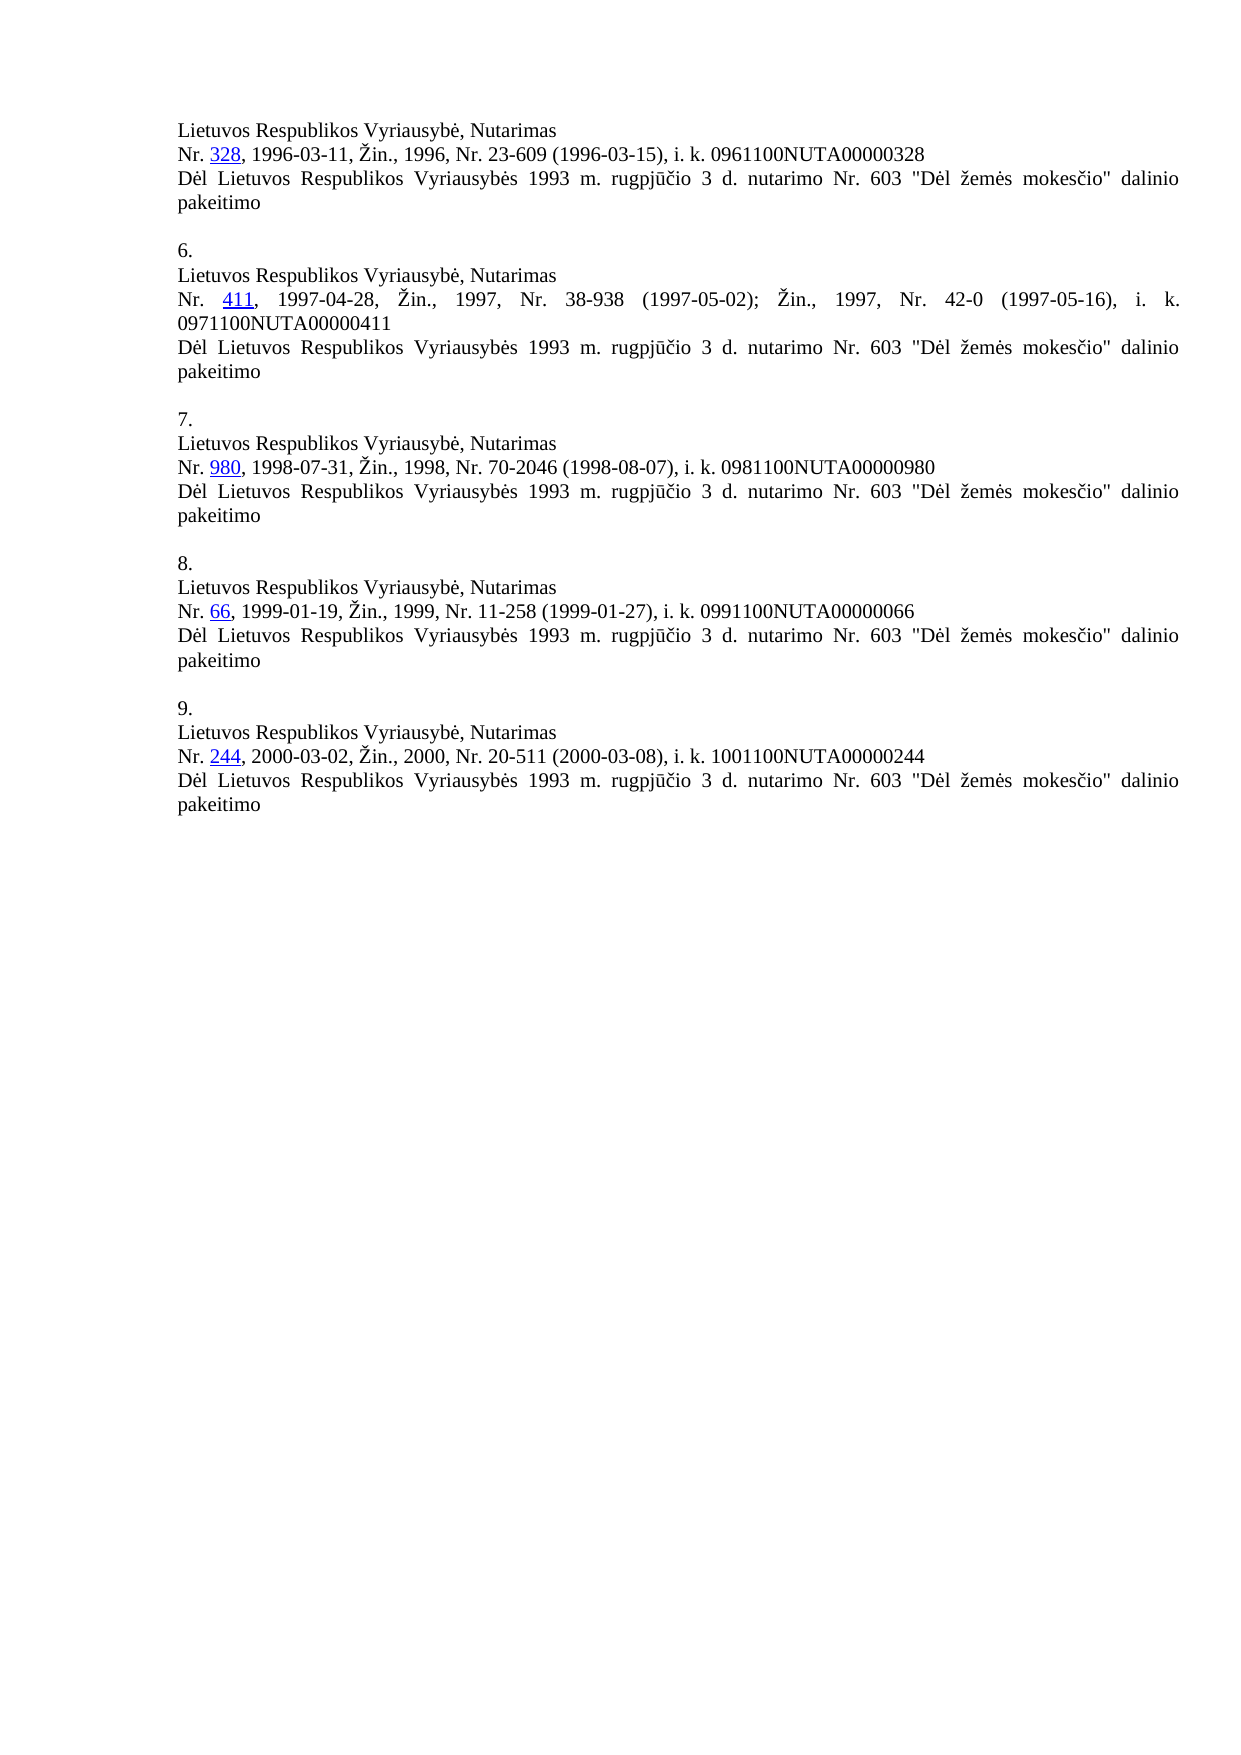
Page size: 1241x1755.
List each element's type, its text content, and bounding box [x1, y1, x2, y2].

text 7. [177, 407, 1181, 431]
text 8. [177, 551, 1181, 575]
text Lietuvos Respublikos Vyriausybė, Nutarimas [177, 118, 1181, 142]
text Nr. 328, 1996-03-11, Žin., 1996, Nr. 23-609 (1996-03-15), i. k. 0961100NUTA00000328 [177, 142, 1181, 166]
text Lietuvos Respublikos Vyriausybė, Nutarimas [177, 720, 1181, 744]
text Nr. 980, 1998-07-31, Žin., 1998, Nr. 70-2046 (1998-08-07), i. k. 0981100NUTA00000980 [177, 455, 1181, 479]
text Dėl Lietuvos Respublikos Vyriausybės 1993 m. rugpjūčio 3 d. nutarimo Nr. 603 "Dėl žemės mokesčio" dalinio pakeitimo [177, 335, 1181, 383]
text Nr. 66, 1999-01-19, Žin., 1999, Nr. 11-258 (1999-01-27), i. k. 0991100NUTA00000066 [177, 599, 1181, 623]
text Dėl Lietuvos Respublikos Vyriausybės 1993 m. rugpjūčio 3 d. nutarimo Nr. 603 "Dėl žemės mokesčio" dalinio pakeitimo [177, 479, 1181, 527]
text Dėl Lietuvos Respublikos Vyriausybės 1993 m. rugpjūčio 3 d. nutarimo Nr. 603 "Dėl žemės mokesčio" dalinio pakeitimo [177, 166, 1181, 214]
text Nr. 411, 1997-04-28, Žin., 1997, Nr. 38-938 (1997-05-02); Žin., 1997, Nr. 42-0 (1997-05-16), i. k. 0971100NUTA00000411 [177, 287, 1181, 335]
text 6. [177, 238, 1181, 262]
text Lietuvos Respublikos Vyriausybė, Nutarimas [177, 262, 1181, 287]
text 9. [177, 696, 1181, 720]
text Lietuvos Respublikos Vyriausybė, Nutarimas [177, 575, 1181, 599]
text Dėl Lietuvos Respublikos Vyriausybės 1993 m. rugpjūčio 3 d. nutarimo Nr. 603 "Dėl žemės mokesčio" dalinio pakeitimo [177, 768, 1181, 816]
text Lietuvos Respublikos Vyriausybė, Nutarimas [177, 431, 1181, 455]
text Nr. 244, 2000-03-02, Žin., 2000, Nr. 20-511 (2000-03-08), i. k. 1001100NUTA00000244 [177, 744, 1181, 768]
text Dėl Lietuvos Respublikos Vyriausybės 1993 m. rugpjūčio 3 d. nutarimo Nr. 603 "Dėl žemės mokesčio" dalinio pakeitimo [177, 623, 1181, 672]
